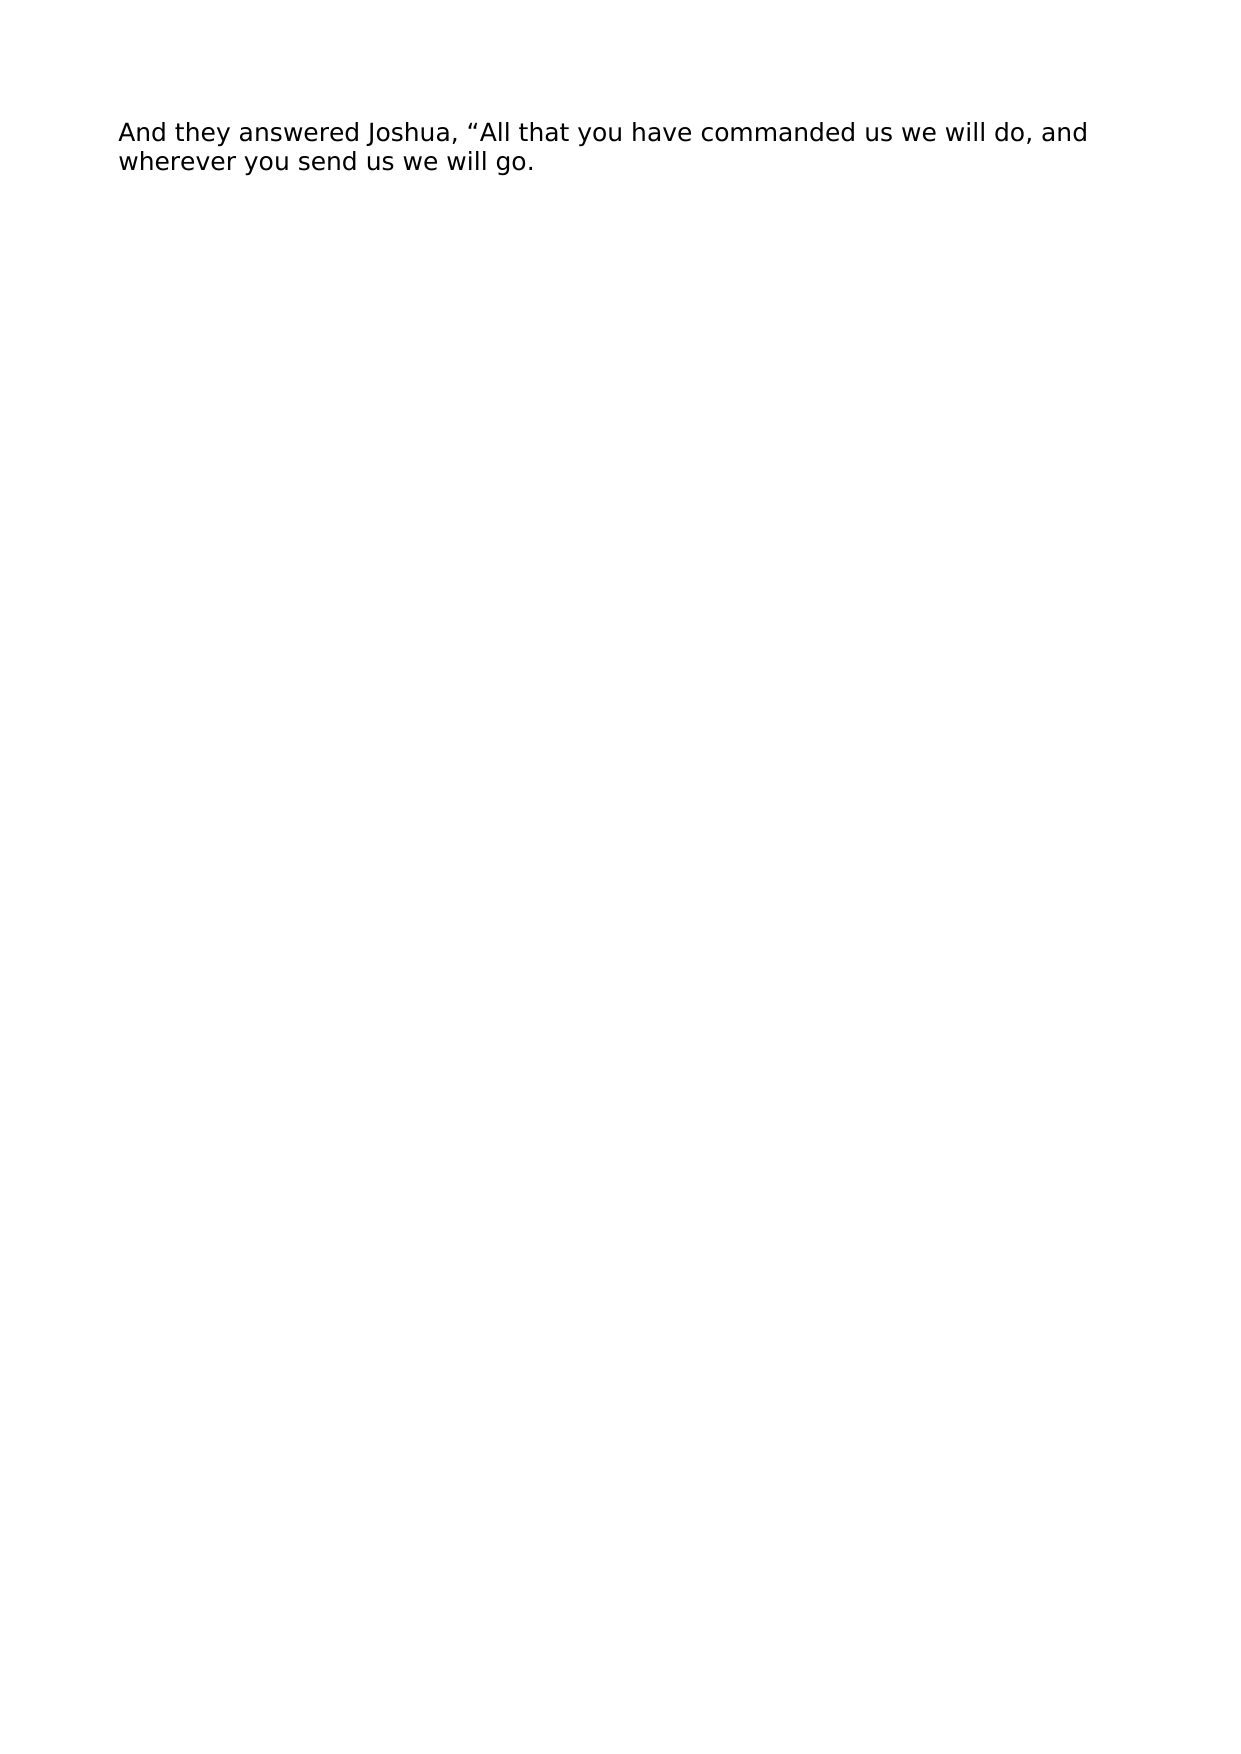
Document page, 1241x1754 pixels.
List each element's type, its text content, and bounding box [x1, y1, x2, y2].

text And they answered Joshua, “All that you have commanded us we will do, and wherever you send us we will go. [118, 118, 1122, 176]
